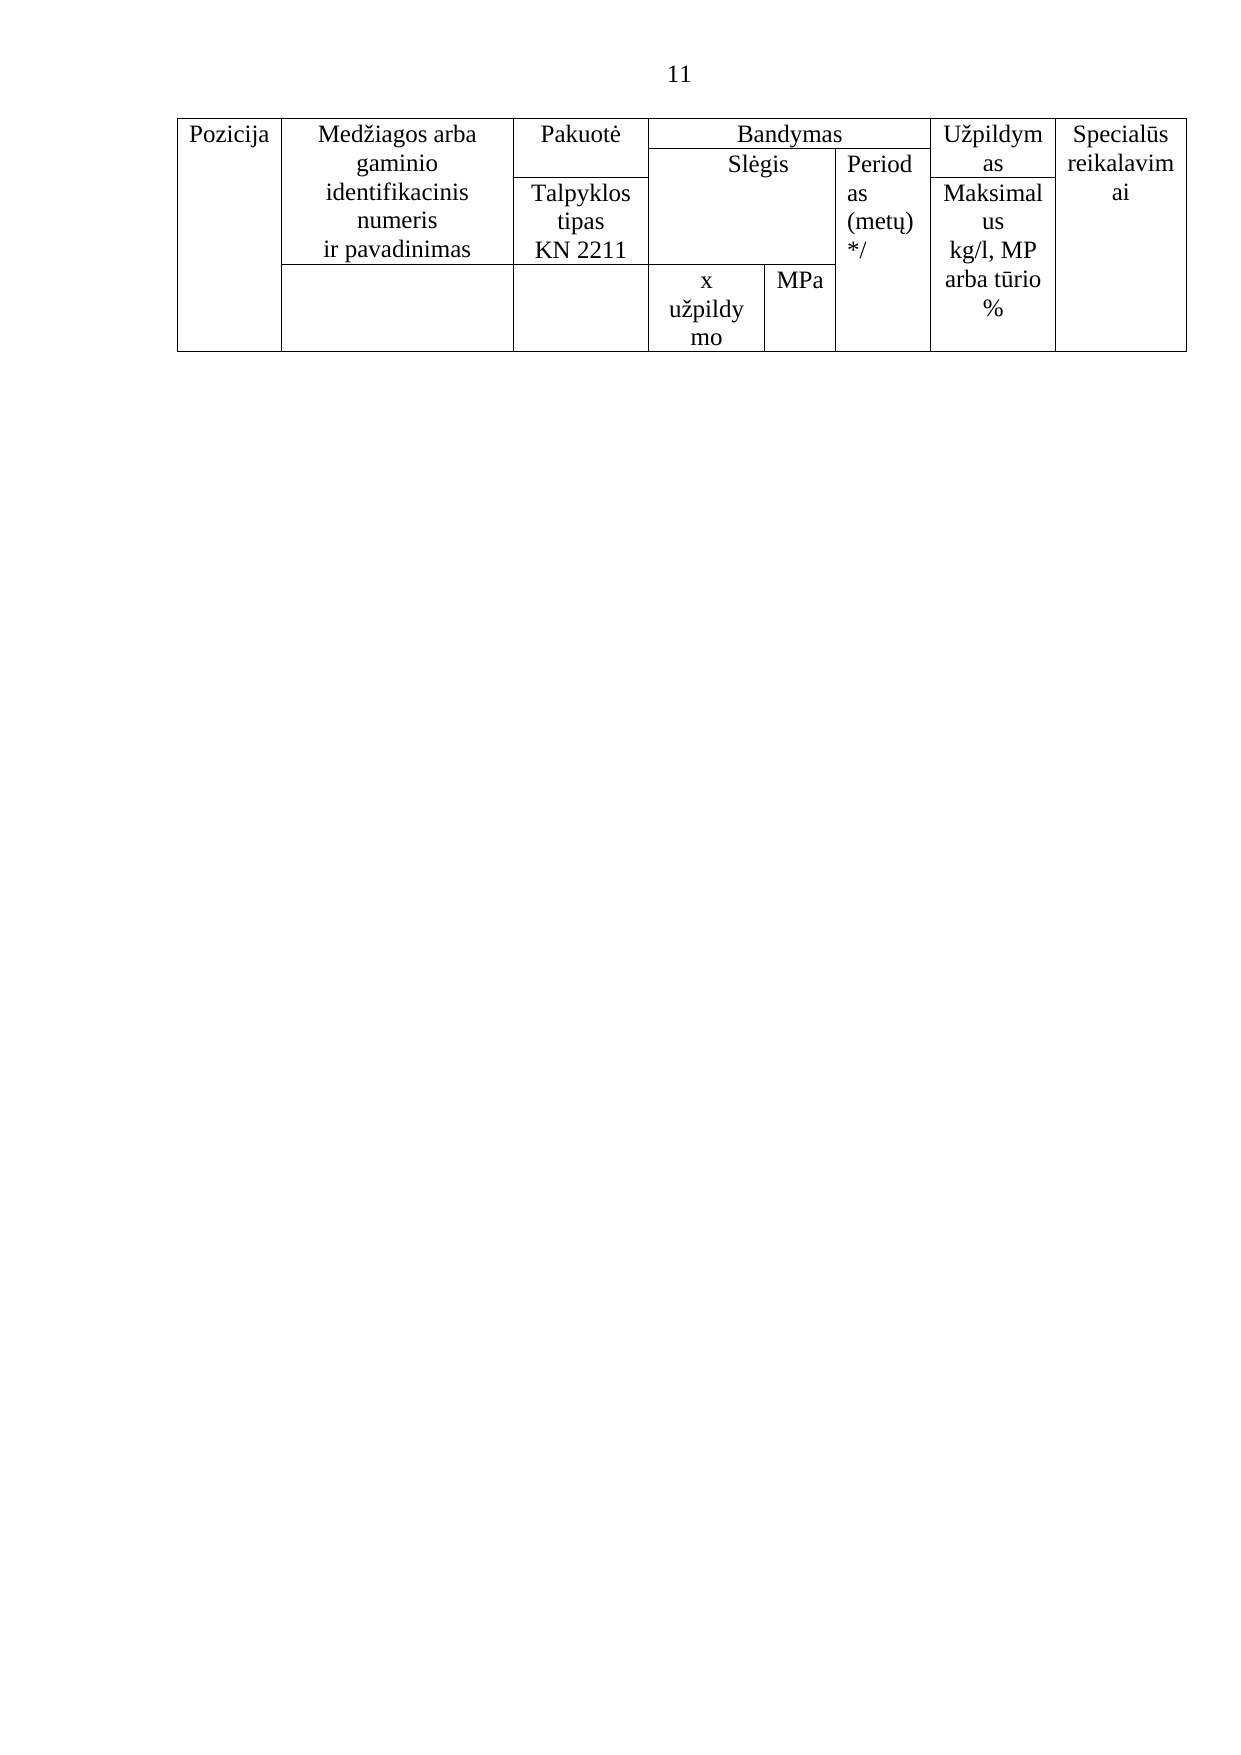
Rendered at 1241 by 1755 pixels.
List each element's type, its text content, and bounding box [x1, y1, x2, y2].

table_header Pakuotė [514, 119, 648, 177]
table_cell Slėgis [649, 149, 835, 264]
table_header Specialūs reikalavimai [1056, 119, 1186, 351]
table_cell Periodas (metų)*/ [836, 149, 930, 351]
table_header Užpildymas [931, 119, 1055, 177]
table_cell x užpildymo [649, 265, 764, 351]
table_cell Maksimalus kg/l, MP arba tūrio % [931, 178, 1055, 351]
table_cell Talpyklos tipas KN 2211 [514, 178, 648, 264]
table_header Pozicija [178, 119, 281, 351]
table_cell MPa [765, 265, 835, 351]
table_header Medžiagos arba gaminio identifikacinis numeris ir pavadinimas [282, 119, 513, 264]
table_cell [282, 265, 513, 351]
table_header Bandymas [649, 119, 930, 148]
table_cell [514, 265, 648, 351]
